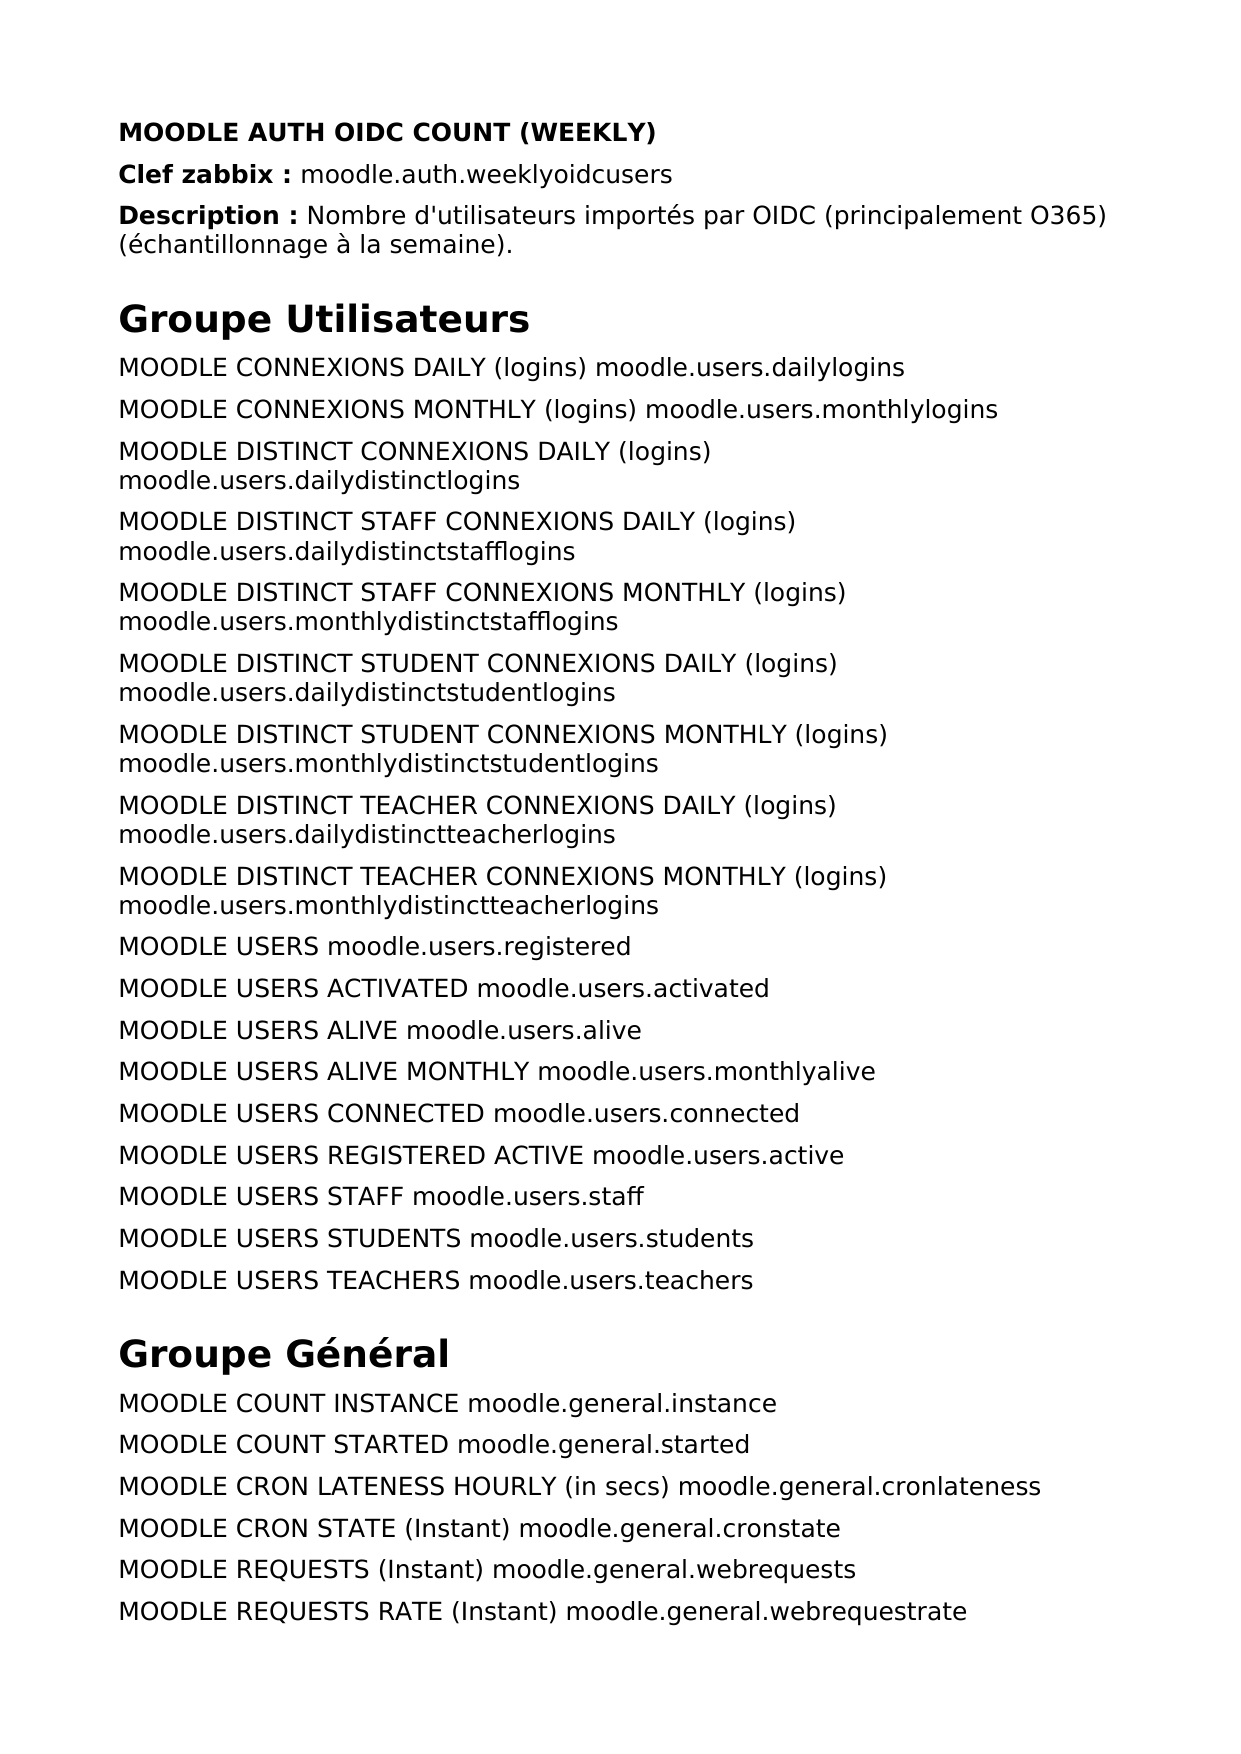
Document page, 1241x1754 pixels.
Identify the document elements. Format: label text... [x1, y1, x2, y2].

subtitle Groupe Utilisateurs [118, 297, 1122, 341]
text MOODLE CRON STATE (Instant) moodle.general.cronstate [118, 1514, 1122, 1543]
text MOODLE REQUESTS (Instant) moodle.general.webrequests [118, 1555, 1122, 1584]
text MOODLE USERS STAFF moodle.users.staff [118, 1183, 1122, 1212]
text MOODLE USERS TEACHERS moodle.users.teachers [118, 1266, 1122, 1295]
text MOODLE DISTINCT TEACHER CONNEXIONS DAILY (logins) moodle.users.dailydistinctteacherlogins [118, 791, 1122, 849]
text MOODLE USERS STUDENTS moodle.users.students [118, 1224, 1122, 1253]
text MOODLE DISTINCT CONNEXIONS DAILY (logins) moodle.users.dailydistinctlogins [118, 437, 1122, 495]
text MOODLE USERS CONNECTED moodle.users.connected [118, 1099, 1122, 1128]
text MOODLE DISTINCT TEACHER CONNEXIONS MONTHLY (logins) moodle.users.monthlydistinctteacherlogins [118, 862, 1122, 920]
text MOODLE USERS ALIVE moodle.users.alive [118, 1016, 1122, 1045]
text MOODLE DISTINCT STAFF CONNEXIONS MONTHLY (logins) moodle.users.monthlydistinctstafflogins [118, 578, 1122, 637]
text MOODLE USERS moodle.users.registered [118, 933, 1122, 962]
subtitle Groupe Général [118, 1333, 1122, 1376]
text Description : Nombre d'utilisateurs importés par OIDC (principalement O365) (échantillonnage à la semaine). [118, 201, 1122, 260]
text MOODLE DISTINCT STAFF CONNEXIONS DAILY (logins) moodle.users.dailydistinctstafflogins [118, 508, 1122, 566]
text MOODLE COUNT INSTANCE moodle.general.instance [118, 1389, 1122, 1418]
text MOODLE USERS ALIVE MONTHLY moodle.users.monthlyalive [118, 1058, 1122, 1087]
text MOODLE USERS REGISTERED ACTIVE moodle.users.active [118, 1141, 1122, 1170]
text MOODLE REQUESTS RATE (Instant) moodle.general.webrequestrate [118, 1597, 1122, 1626]
text MOODLE CRON LATENESS HOURLY (in secs) moodle.general.cronlateness [118, 1472, 1122, 1501]
text Clef zabbix : moodle.auth.weeklyoidcusers [118, 160, 1122, 189]
text MOODLE CONNEXIONS DAILY (logins) moodle.users.dailylogins [118, 353, 1122, 383]
text MOODLE DISTINCT STUDENT CONNEXIONS DAILY (logins) moodle.users.dailydistinctstudentlogins [118, 649, 1122, 708]
text MOODLE COUNT STARTED moodle.general.started [118, 1430, 1122, 1459]
text MOODLE USERS ACTIVATED moodle.users.activated [118, 974, 1122, 1003]
text MOODLE DISTINCT STUDENT CONNEXIONS MONTHLY (logins) moodle.users.monthlydistinctstudentlogins [118, 720, 1122, 778]
subtitle MOODLE AUTH OIDC COUNT (WEEKLY) [118, 118, 1122, 147]
text MOODLE CONNEXIONS MONTHLY (logins) moodle.users.monthlylogins [118, 395, 1122, 424]
